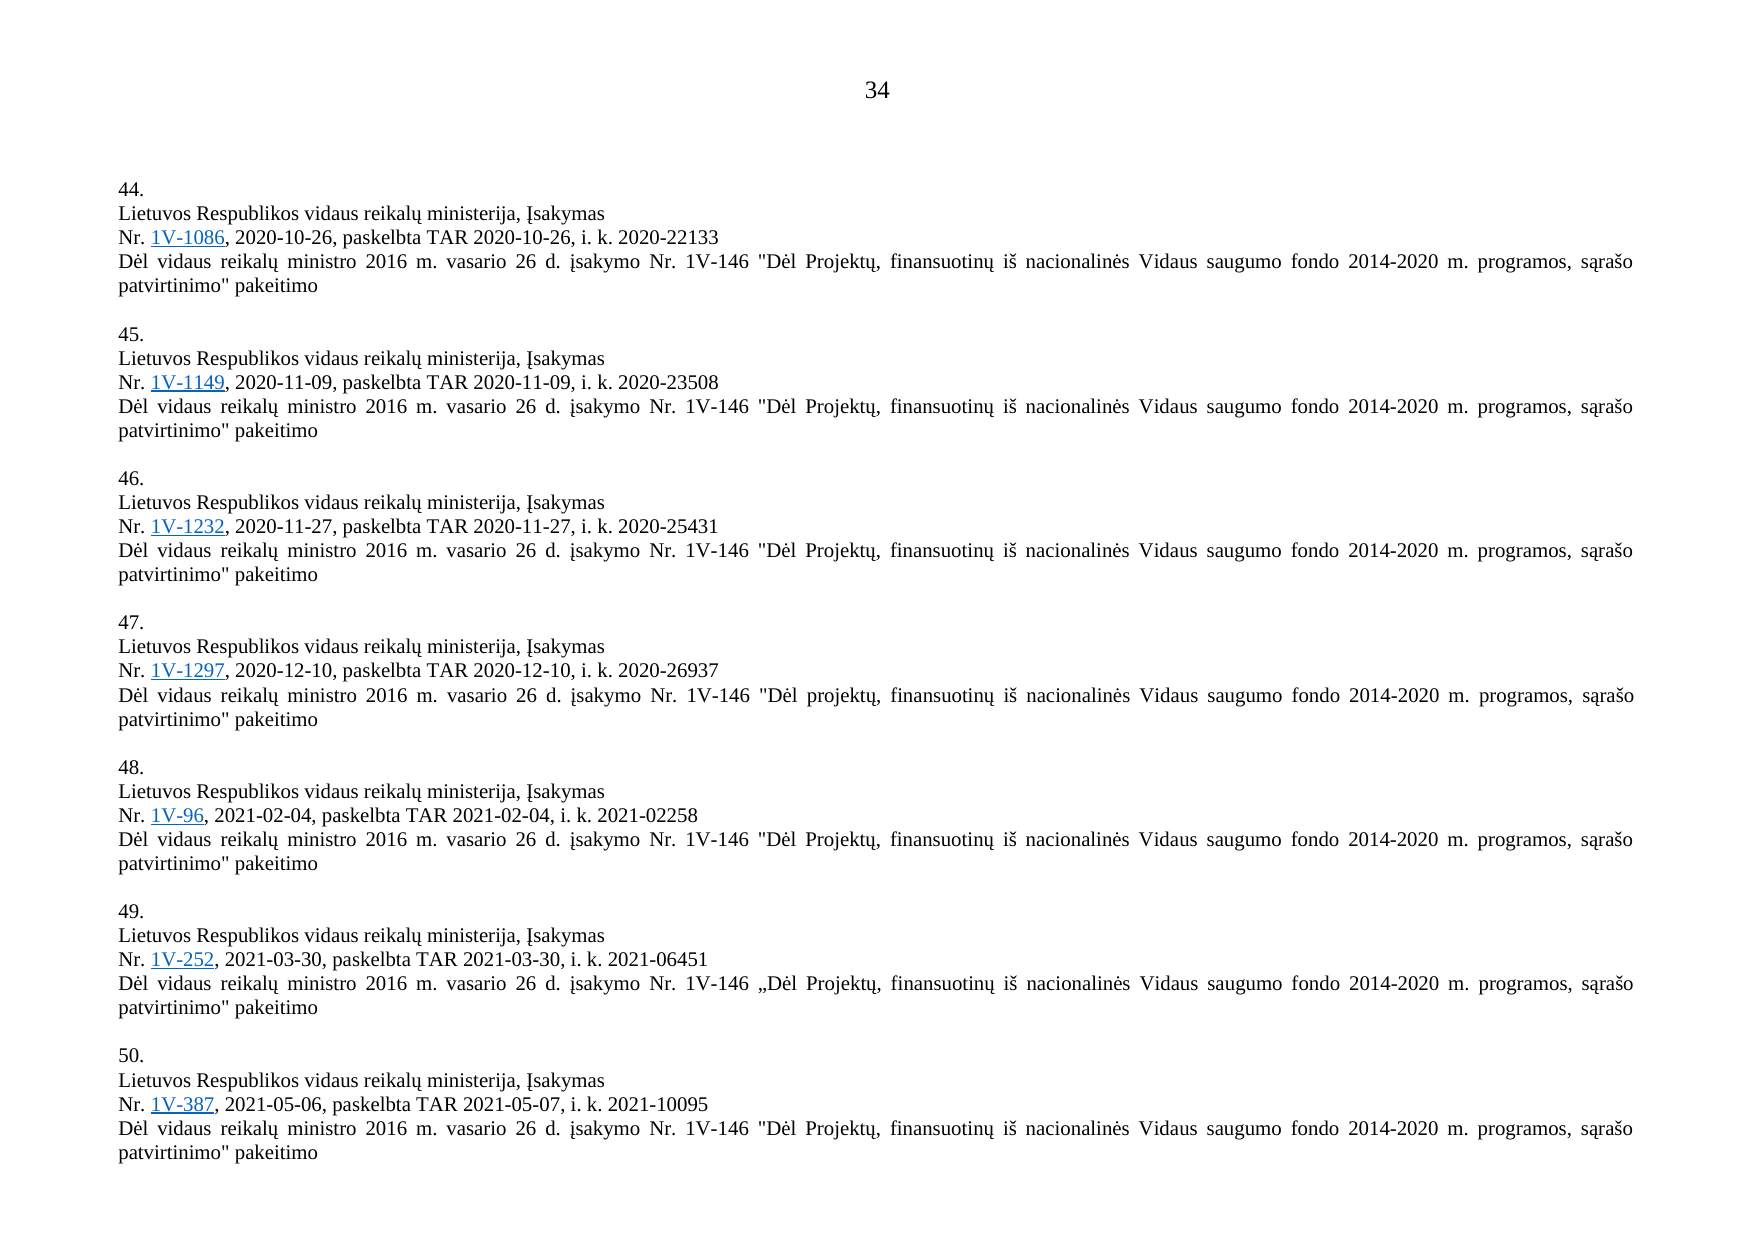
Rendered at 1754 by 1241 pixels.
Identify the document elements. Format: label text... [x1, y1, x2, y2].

text Dėl vidaus reikalų ministro 2016 m. vasario 26 d. įsakymo Nr. 1V-146 "Dėl Projektų, finansuotinų iš nacionalinės Vidaus saugumo fondo 2014-2020 m. programos, sąrašo patvirtinimo" pakeitimo [118, 1116, 1636, 1164]
text Nr. 1V-1149, 2020-11-09, paskelbta TAR 2020-11-09, i. k. 2020-23508 [118, 370, 1636, 394]
text Lietuvos Respublikos vidaus reikalų ministerija, Įsakymas [118, 490, 1636, 514]
text Nr. 1V-96, 2021-02-04, paskelbta TAR 2021-02-04, i. k. 2021-02258 [118, 803, 1636, 827]
text Lietuvos Respublikos vidaus reikalų ministerija, Įsakymas [118, 201, 1636, 225]
text Lietuvos Respublikos vidaus reikalų ministerija, Įsakymas [118, 923, 1636, 947]
text 47. [118, 610, 1636, 634]
text Nr. 1V-1232, 2020-11-27, paskelbta TAR 2020-11-27, i. k. 2020-25431 [118, 514, 1636, 538]
text Nr. 1V-1297, 2020-12-10, paskelbta TAR 2020-12-10, i. k. 2020-26937 [118, 658, 1636, 682]
text 49. [118, 899, 1636, 923]
text Lietuvos Respublikos vidaus reikalų ministerija, Įsakymas [118, 1067, 1636, 1092]
text Dėl vidaus reikalų ministro 2016 m. vasario 26 d. įsakymo Nr. 1V-146 "Dėl Projektų, finansuotinų iš nacionalinės Vidaus saugumo fondo 2014-2020 m. programos, sąrašo patvirtinimo" pakeitimo [118, 249, 1636, 297]
text 45. [118, 322, 1636, 346]
text Lietuvos Respublikos vidaus reikalų ministerija, Įsakymas [118, 634, 1636, 658]
text 50. [118, 1043, 1636, 1067]
text Dėl vidaus reikalų ministro 2016 m. vasario 26 d. įsakymo Nr. 1V-146 "Dėl Projektų, finansuotinų iš nacionalinės Vidaus saugumo fondo 2014-2020 m. programos, sąrašo patvirtinimo" pakeitimo [118, 827, 1636, 875]
text 44. [118, 177, 1636, 201]
text Dėl vidaus reikalų ministro 2016 m. vasario 26 d. įsakymo Nr. 1V-146 „Dėl Projektų, finansuotinų iš nacionalinės Vidaus saugumo fondo 2014-2020 m. programos, sąrašo patvirtinimo" pakeitimo [118, 971, 1636, 1019]
text Lietuvos Respublikos vidaus reikalų ministerija, Įsakymas [118, 779, 1636, 803]
text Dėl vidaus reikalų ministro 2016 m. vasario 26 d. įsakymo Nr. 1V-146 "Dėl Projektų, finansuotinų iš nacionalinės Vidaus saugumo fondo 2014-2020 m. programos, sąrašo patvirtinimo" pakeitimo [118, 394, 1636, 442]
text Dėl vidaus reikalų ministro 2016 m. vasario 26 d. įsakymo Nr. 1V-146 "Dėl projektų, finansuotinų iš nacionalinės Vidaus saugumo fondo 2014-2020 m. programos, sąrašo patvirtinimo" pakeitimo [118, 682, 1636, 731]
text Nr. 1V-1086, 2020-10-26, paskelbta TAR 2020-10-26, i. k. 2020-22133 [118, 225, 1636, 249]
text Dėl vidaus reikalų ministro 2016 m. vasario 26 d. įsakymo Nr. 1V-146 "Dėl Projektų, finansuotinų iš nacionalinės Vidaus saugumo fondo 2014-2020 m. programos, sąrašo patvirtinimo" pakeitimo [118, 538, 1636, 586]
text 48. [118, 755, 1636, 779]
text Nr. 1V-387, 2021-05-06, paskelbta TAR 2021-05-07, i. k. 2021-10095 [118, 1092, 1636, 1116]
text Lietuvos Respublikos vidaus reikalų ministerija, Įsakymas [118, 346, 1636, 370]
text Nr. 1V-252, 2021-03-30, paskelbta TAR 2021-03-30, i. k. 2021-06451 [118, 947, 1636, 971]
text 46. [118, 466, 1636, 490]
